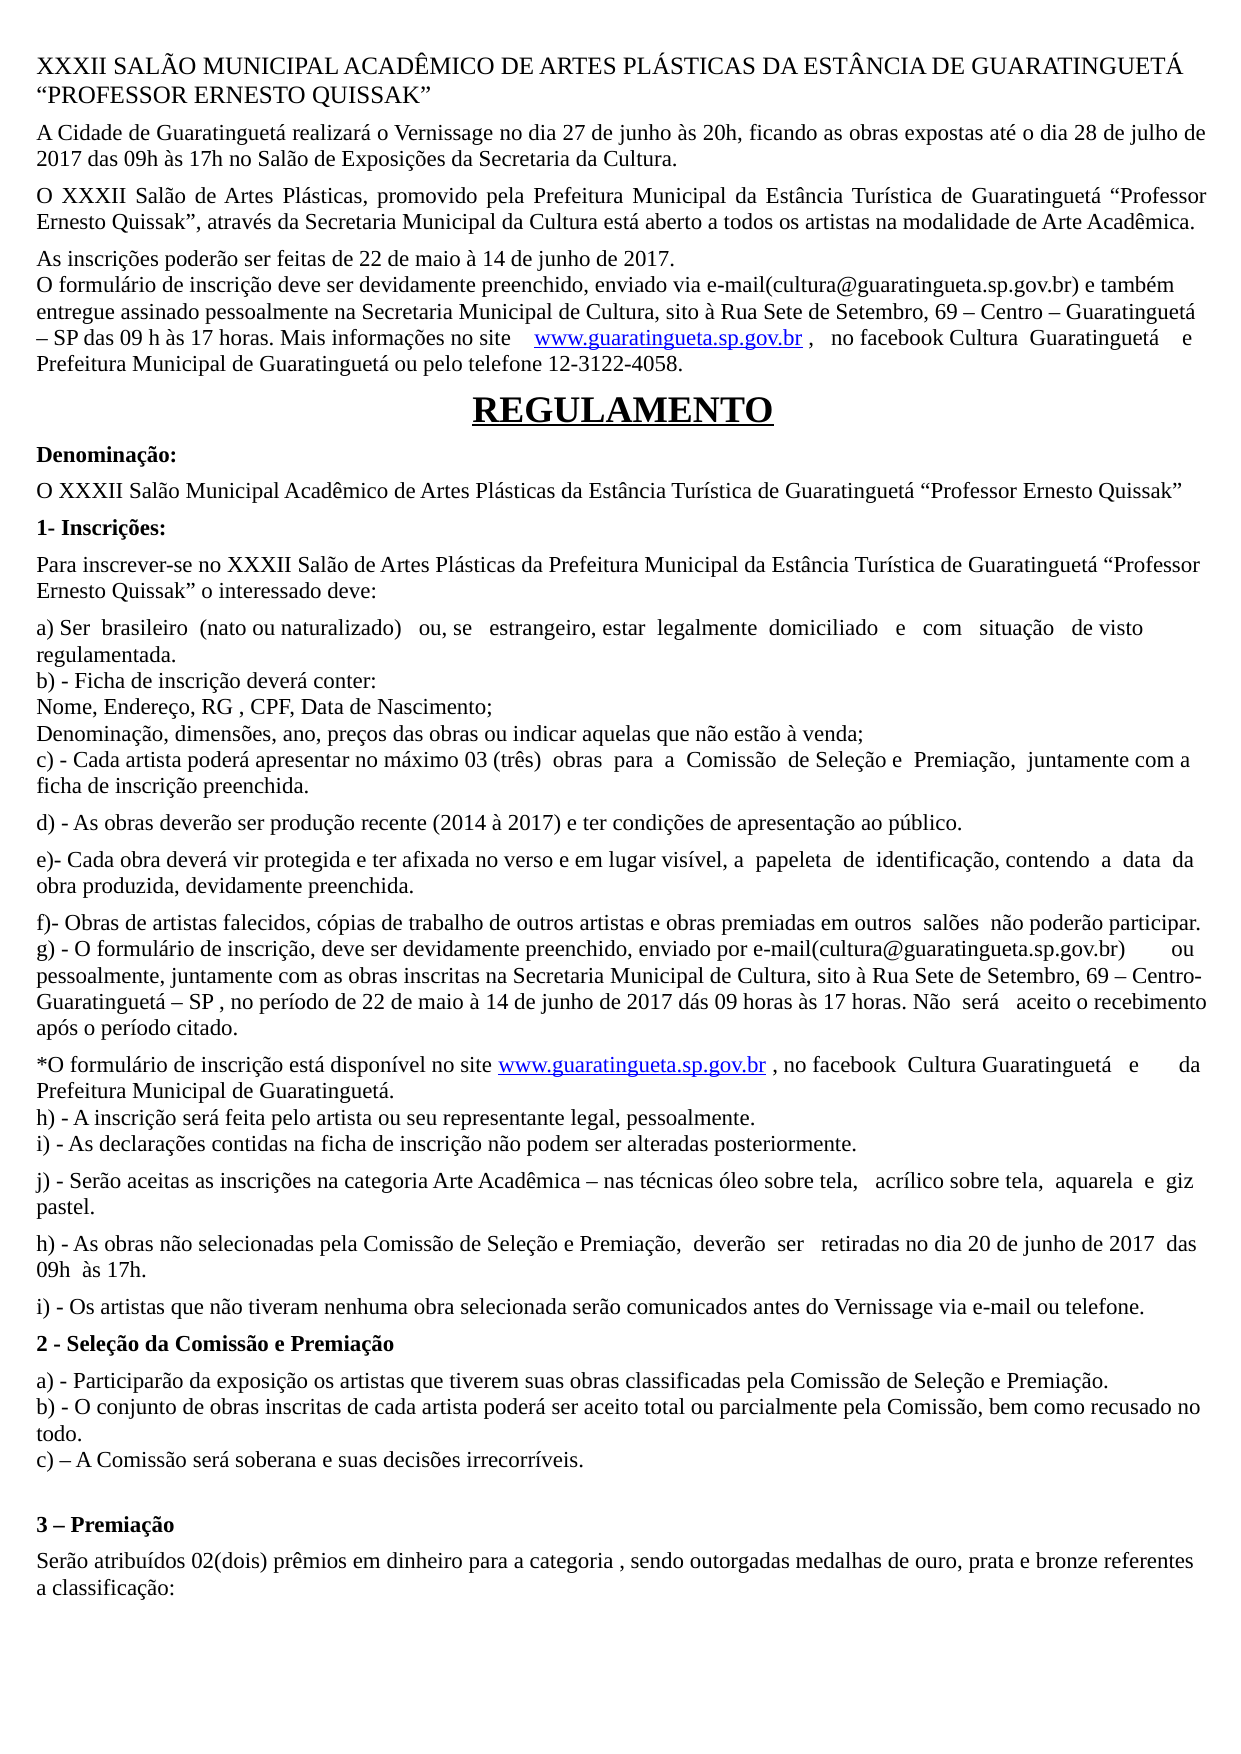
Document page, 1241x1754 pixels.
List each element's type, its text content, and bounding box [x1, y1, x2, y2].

text Denominação: [36, 441, 1209, 467]
text Para inscrever-se no XXXII Salão de Artes Plásticas da Prefeitura Municipal da Estância Turística de Guaratinguetá “Professor Ernesto Quissak” o interessado deve: [36, 551, 1209, 604]
text 3 – Premiação [36, 1511, 1209, 1537]
text A Cidade de Guaratinguetá realizará o Vernissage no dia 27 de junho às 20h, ficando as obras expostas até o dia 28 de julho de 2017 das 09h às 17h no Salão de Exposições da Secretaria da Cultura. [36, 119, 1209, 172]
text a) - Participarão da exposição os artistas que tiverem suas obras classificadas pela Comissão de Seleção e Premiação. b) - O conjunto de obras inscritas de cada artista poderá ser aceito total ou parcialmente pela Comissão, bem como recusado no todo. c) – A Comissão será soberana e suas decisões irrecorríveis. [36, 1367, 1209, 1500]
text j) - Serão aceitas as inscrições na categoria Arte Acadêmica – nas técnicas óleo sobre tela, acrílico sobre tela, aquarela e giz pastel. [36, 1167, 1209, 1220]
text e)- Cada obra deverá vir protegida e ter afixada no verso e em lugar visível, a papeleta de identificação, contendo a data da obra produzida, devidamente preenchida. [36, 846, 1209, 899]
text i) - Os artistas que não tiveram nenhuma obra selecionada serão comunicados antes do Vernissage via e-mail ou telefone. [36, 1293, 1209, 1320]
text f)- Obras de artistas falecidos, cópias de trabalho de outros artistas e obras premiadas em outros salões não poderão participar. g) - O formulário de inscrição, deve ser devidamente preenchido, enviado por e-mail(cultura@guaratingueta.sp.gov.br) ou pessoalmente, juntamente com as obras inscritas na Secretaria Municipal de Cultura, sito à Rua Sete de Setembro, 69 – Centro- Guaratinguetá – SP , no período de 22 de maio à 14 de junho de 2017 dás 09 horas às 17 horas. Não será aceito o recebimento após o período citado. [36, 909, 1209, 1041]
text 1- Inscrições: [36, 514, 1209, 541]
text a) Ser brasileiro (nato ou naturalizado) ou, se estrangeiro, estar legalmente domiciliado e com situação de visto regulamentada. b) - Ficha de inscrição deverá conter: Nome, Endereço, RG , CPF, Data de Nascimento; Denominação, dimensões, ano, preços das obras ou indicar aquelas que não estão à venda; c) - Cada artista poderá apresentar no máximo 03 (três) obras para a Comissão de Seleção e Premiação, juntamente com a ficha de inscrição preenchida. [36, 614, 1209, 799]
text Serão atribuídos 02(dois) prêmios em dinheiro para a categoria , sendo outorgadas medalhas de ouro, prata e bronze referentes a classificação: [36, 1547, 1209, 1600]
text REGULAMENTO [36, 387, 1209, 430]
text 2 - Seleção da Comissão e Premiação [36, 1330, 1209, 1356]
text d) - As obras deverão ser produção recente (2014 à 2017) e ter condições de apresentação ao público. [36, 809, 1209, 836]
text O XXXII Salão Municipal Acadêmico de Artes Plásticas da Estância Turística de Guaratinguetá “Professor Ernesto Quissak” [36, 478, 1209, 504]
text XXXII SALÃO MUNICIPAL ACADÊMICO DE ARTES PLÁSTICAS DA ESTÂNCIA DE GUARATINGUETÁ “PROFESSOR ERNESTO QUISSAK” [36, 51, 1209, 108]
text O XXXII Salão de Artes Plásticas, promovido pela Prefeitura Municipal da Estância Turística de Guaratinguetá “Professor Ernesto Quissak”, através da Secretaria Municipal da Cultura está aberto a todos os artistas na modalidade de Arte Acadêmica. [36, 182, 1209, 235]
text h) - As obras não selecionadas pela Comissão de Seleção e Premiação, deverão ser retiradas no dia 20 de junho de 2017 das 09h às 17h. [36, 1230, 1209, 1283]
text *O formulário de inscrição está disponível no site www.guaratingueta.sp.gov.br , no facebook Cultura Guaratinguetá e da Prefeitura Municipal de Guaratinguetá. h) - A inscrição será feita pelo artista ou seu representante legal, pessoalmente. i) - As declarações contidas na ficha de inscrição não podem ser alteradas posteriormente. [36, 1051, 1209, 1157]
text As inscrições poderão ser feitas de 22 de maio à 14 de junho de 2017. O formulário de inscrição deve ser devidamente preenchido, enviado via e-mail(cultura@guaratingueta.sp.gov.br) e também entregue assinado pessoalmente na Secretaria Municipal de Cultura, sito à Rua Sete de Setembro, 69 – Centro – Guaratinguetá – SP das 09 h às 17 horas. Mais informações no site www.guaratingueta.sp.gov.br , no facebook Cultura Guaratinguetá e Prefeitura Municipal de Guaratinguetá ou pelo telefone 12-3122-4058. [36, 245, 1209, 377]
